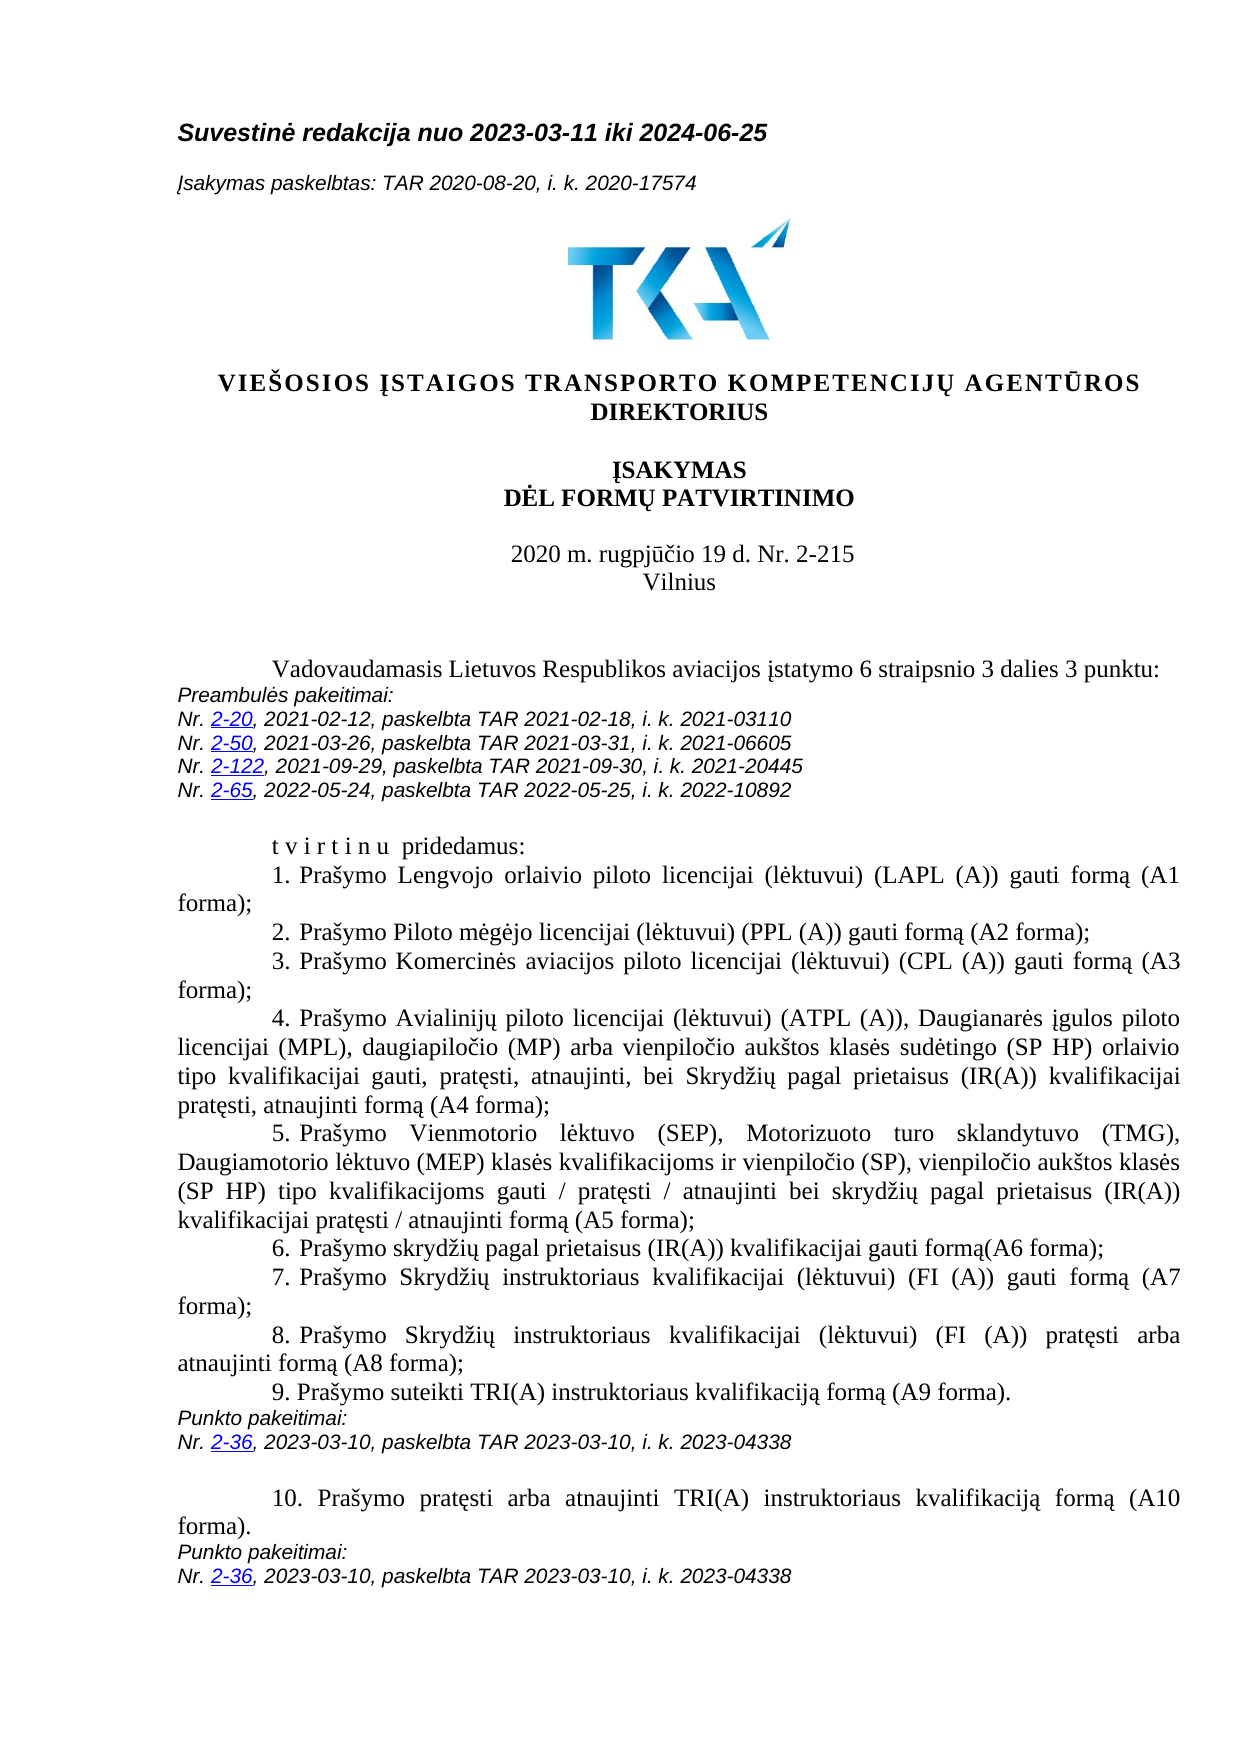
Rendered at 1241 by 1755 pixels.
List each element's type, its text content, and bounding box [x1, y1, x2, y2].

text 7. Prašymo Skrydžių instruktoriaus kvalifikacijai (lėktuvui) (FI (A)) gauti formą (A7 forma); [177, 1262, 1181, 1320]
text 6. Prašymo skrydžių pagal prietaisus (IR(A)) kvalifikacijai gauti formą(A6 forma); [177, 1233, 1181, 1262]
text Direktorius [177, 397, 1181, 426]
text Vilnius [177, 567, 1181, 596]
text 5. Prašymo Vienmotorio lėktuvo (SEP), Motorizuoto turo sklandytuvo (TMG), Daugiamotorio lėktuvo (MEP) klasės kvalifikacijoms ir vienpiločio (SP), vienpiločio aukštos klasės (SP HP) tipo kvalifikacijoms gauti / pratęsti / atnaujinti bei skrydžių pagal prietaisus (IR(A)) kvalifikacijai pratęsti / atnaujinti formą (A5 forma); [177, 1118, 1181, 1233]
text 2. Prašymo Piloto mėgėjo licencijai (lėktuvui) (PPL (A)) gauti formą (A2 forma); [177, 917, 1181, 946]
text Nr. 2-65, 2022-05-24, paskelbta TAR 2022-05-25, i. k. 2022-10892 [177, 778, 1181, 802]
text 9. Prašymo suteikti TRI(A) instruktoriaus kvalifikaciją formą (A9 forma). [177, 1377, 1181, 1406]
text Suvestinė redakcija nuo 2023-03-11 iki 2024-06-25 [177, 118, 1181, 147]
text Nr. 2-50, 2021-03-26, paskelbta TAR 2021-03-31, i. k. 2021-06605 [177, 730, 1181, 754]
text DĖL FORMŲ PATVIRTINIMO [177, 483, 1181, 512]
text Nr. 2-122, 2021-09-29, paskelbta TAR 2021-09-30, i. k. 2021-20445 [177, 754, 1181, 778]
text Punkto pakeitimai: [177, 1540, 1181, 1564]
text VIEŠOSIOS ĮSTAIGOS TRANSPORTO KOMPETENCIJŲ AGENTŪROS [177, 368, 1181, 397]
text 4. Prašymo Avialinijų piloto licencijai (lėktuvui) (ATPL (A)), Daugianarės įgulos piloto licencijai (MPL), daugiapiločio (MP) arba vienpiločio aukštos klasės sudėtingo (SP HP) orlaivio tipo kvalifikacijai gauti, pratęsti, atnaujinti, bei Skrydžių pagal prietaisus (IR(A)) kvalifikacijai pratęsti, atnaujinti formą (A4 forma); [177, 1003, 1181, 1118]
text Nr. 2-20, 2021-02-12, paskelbta TAR 2021-02-18, i. k. 2021-03110 [177, 706, 1181, 730]
text 10. Prašymo pratęsti arba atnaujinti TRI(A) instruktoriaus kvalifikaciją formą (A10 forma). [177, 1483, 1181, 1540]
text Nr. 2-36, 2023-03-10, paskelbta TAR 2023-03-10, i. k. 2023-04338 [177, 1430, 1181, 1454]
text 1. Prašymo Lengvojo orlaivio piloto licencijai (lėktuvui) (LAPL (A)) gauti formą (A1 forma); [177, 860, 1181, 917]
text Preambulės pakeitimai: [177, 682, 1181, 706]
text Nr. 2-36, 2023-03-10, paskelbta TAR 2023-03-10, i. k. 2023-04338 [177, 1564, 1181, 1588]
text Punkto pakeitimai: [177, 1406, 1181, 1430]
text Vadovaudamasis Lietuvos Respublikos aviacijos įstatymo 6 straipsnio 3 dalies 3 punktu: [177, 654, 1181, 682]
text ĮSAKYMAS [177, 455, 1181, 483]
text t v i r t i n u pridedamus: [177, 831, 1181, 860]
text 3. Prašymo Komercinės aviacijos piloto licencijai (lėktuvui) (CPL (A)) gauti formą (A3 forma); [177, 946, 1181, 1003]
text 8. Prašymo Skrydžių instruktoriaus kvalifikacijai (lėktuvui) (FI (A)) pratęsti arba atnaujinti formą (A8 forma); [177, 1320, 1181, 1377]
text 2020 m. rugpjūčio 19 d. Nr. 2-215 [177, 539, 1181, 567]
text Įsakymas paskelbtas: TAR 2020-08-20, i. k. 2020-17574 [177, 171, 1181, 195]
